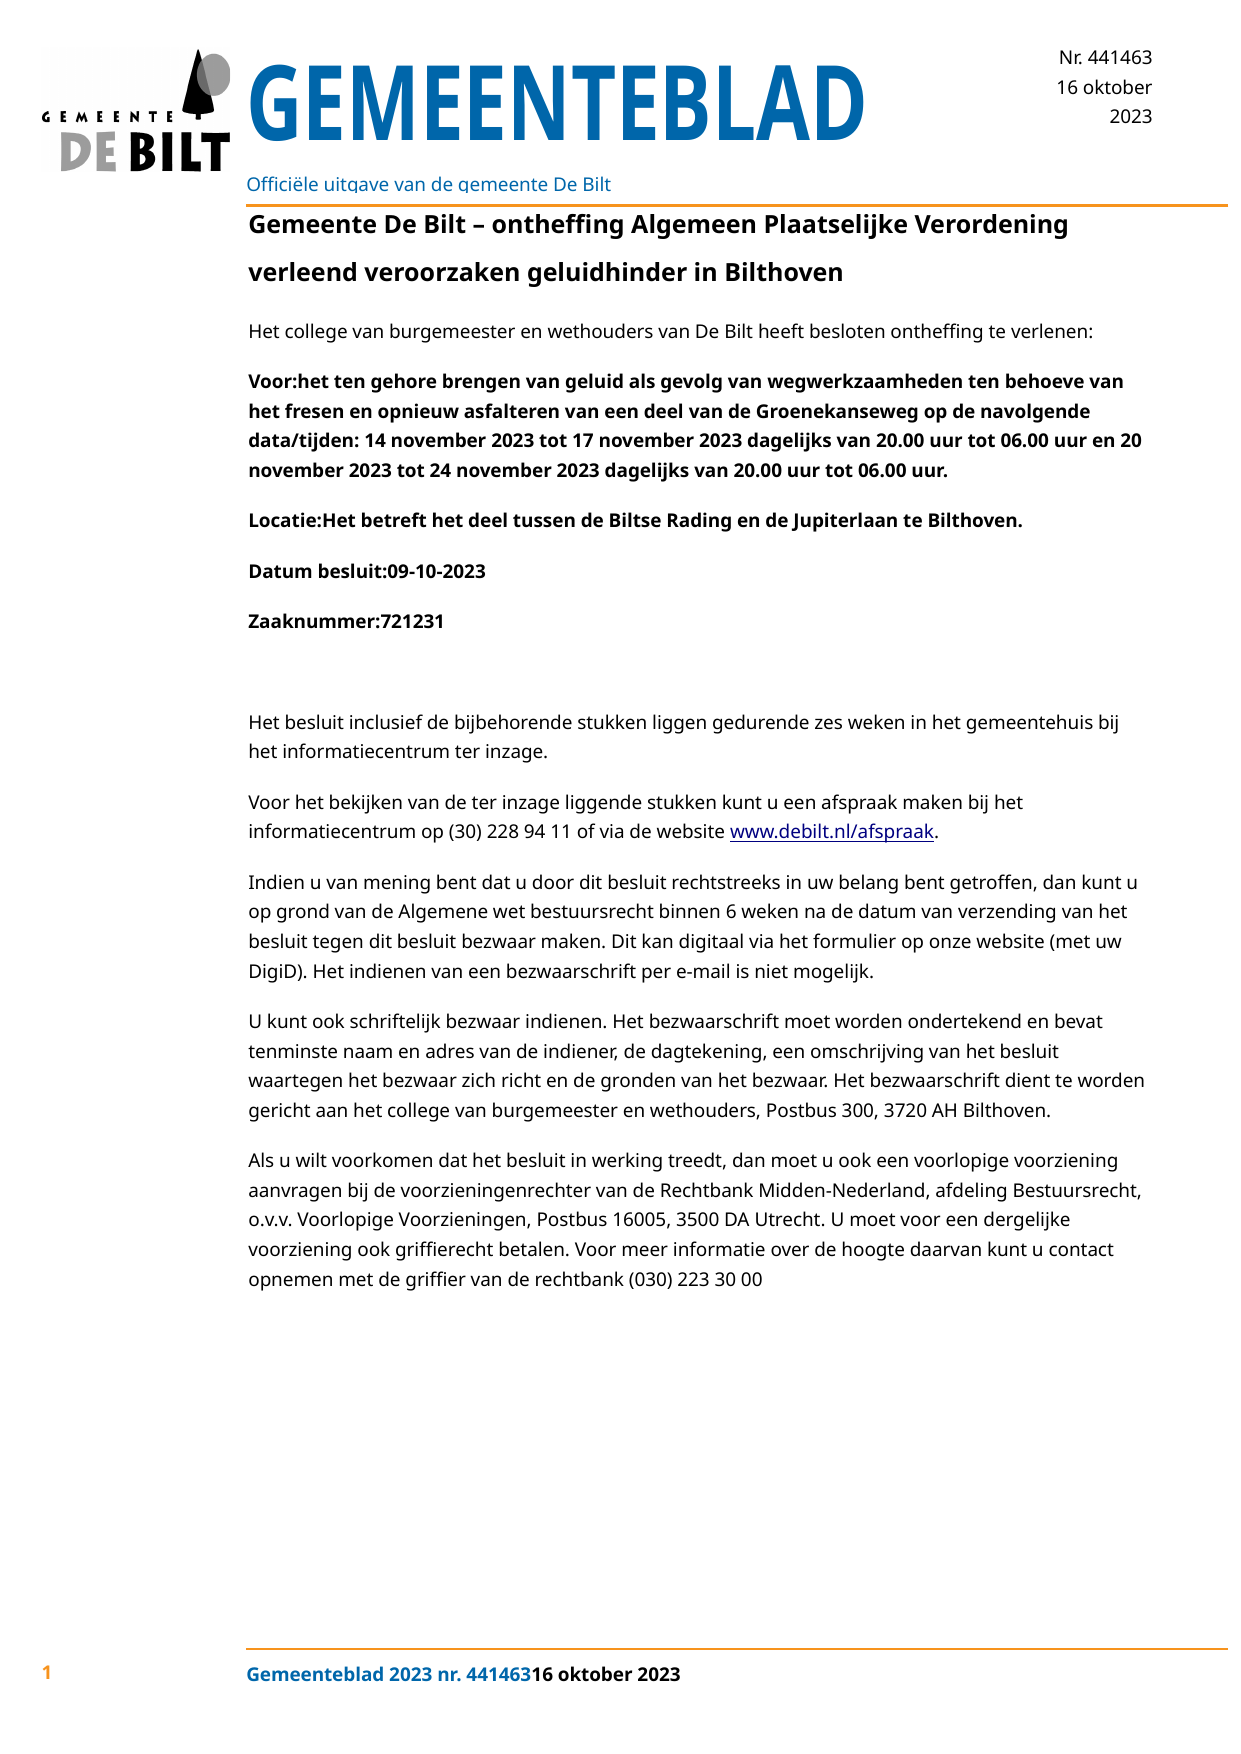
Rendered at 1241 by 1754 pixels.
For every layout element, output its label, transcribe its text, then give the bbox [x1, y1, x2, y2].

text Voor:het ten gehore brengen van geluid als gevolg van wegwerkzaamheden ten behoeve van het fresen en opnieuw asfalteren van een deel van de Groenekanseweg op de navolgende data/tijden: 14 november 2023 tot 17 november 2023 dagelijks van 20.00 uur tot 06.00 uur en 20 november 2023 tot 24 november 2023 dagelijks van 20.00 uur tot 06.00 uur. [248, 368, 1152, 483]
text Het besluit inclusief de bijbehorende stukken liggen gedurende zes weken in het gemeentehuis bij het informatiecentrum ter inzage. [248, 709, 1152, 764]
text Zaaknummer:721231 [248, 608, 1152, 634]
text Datum besluit:09-10-2023 [248, 558, 1152, 584]
picture [41, 47, 231, 172]
text Het college van burgemeester en wethouders van De Bilt heeft besloten ontheffing te verlenen: [248, 318, 1152, 344]
text Indien u van mening bent dat u door dit besluit rechtstreeks in uw belang bent getroffen, dan kunt u op grond van de Algemene wet bestuursrecht binnen 6 weken na de datum van verzending van het besluit tegen dit besluit bezwaar maken. Dit kan digitaal via het formulier op onze website (met uw DigiD). Het indienen van een bezwaarschrift per e-mail is niet mogelijk. [248, 869, 1152, 984]
text Locatie:Het betreft het deel tussen de Biltse Rading en de Jupiterlaan te Bilthoven. [248, 507, 1152, 533]
text Voor het bekijken van de ter inzage liggende stukken kunt u een afspraak maken bij het informatiecentrum op (30) 228 94 11 of via de website www.debilt.nl/afspraak. [248, 789, 1152, 844]
text U kunt ook schriftelijk bezwaar indienen. Het bezwaarschrift moet worden ondertekend en bevat tenminste naam en adres van de indiener, de dagtekening, een omschrijving van het besluit waartegen het bezwaar zich richt en de gronden van het bezwaar. Het bezwaarschrift dient te worden gericht aan het college van burgemeester en wethouders, Postbus 300, 3720 AH Bilthoven. [248, 1008, 1152, 1123]
text Gemeente De Bilt – ontheffing Algemeen Plaatselijke Verordening verleend veroorzaken geluidhinder in Bilthoven [248, 207, 1152, 288]
text Als u wilt voorkomen dat het besluit in werking treedt, dan moet u ook een voorlopige voorziening aanvragen bij de voorzieningenrechter van de Rechtbank Midden-Nederland, afdeling Bestuursrecht, o.v.v. Voorlopige Voorzieningen, Postbus 16005, 3500 DA Utrecht. U moet voor een dergelijke voorziening ook griffierecht betalen. Voor meer informatie over de hoogte daarvan kunt u contact opnemen met de griffier van de rechtbank (030) 223 30 00 [248, 1147, 1152, 1292]
